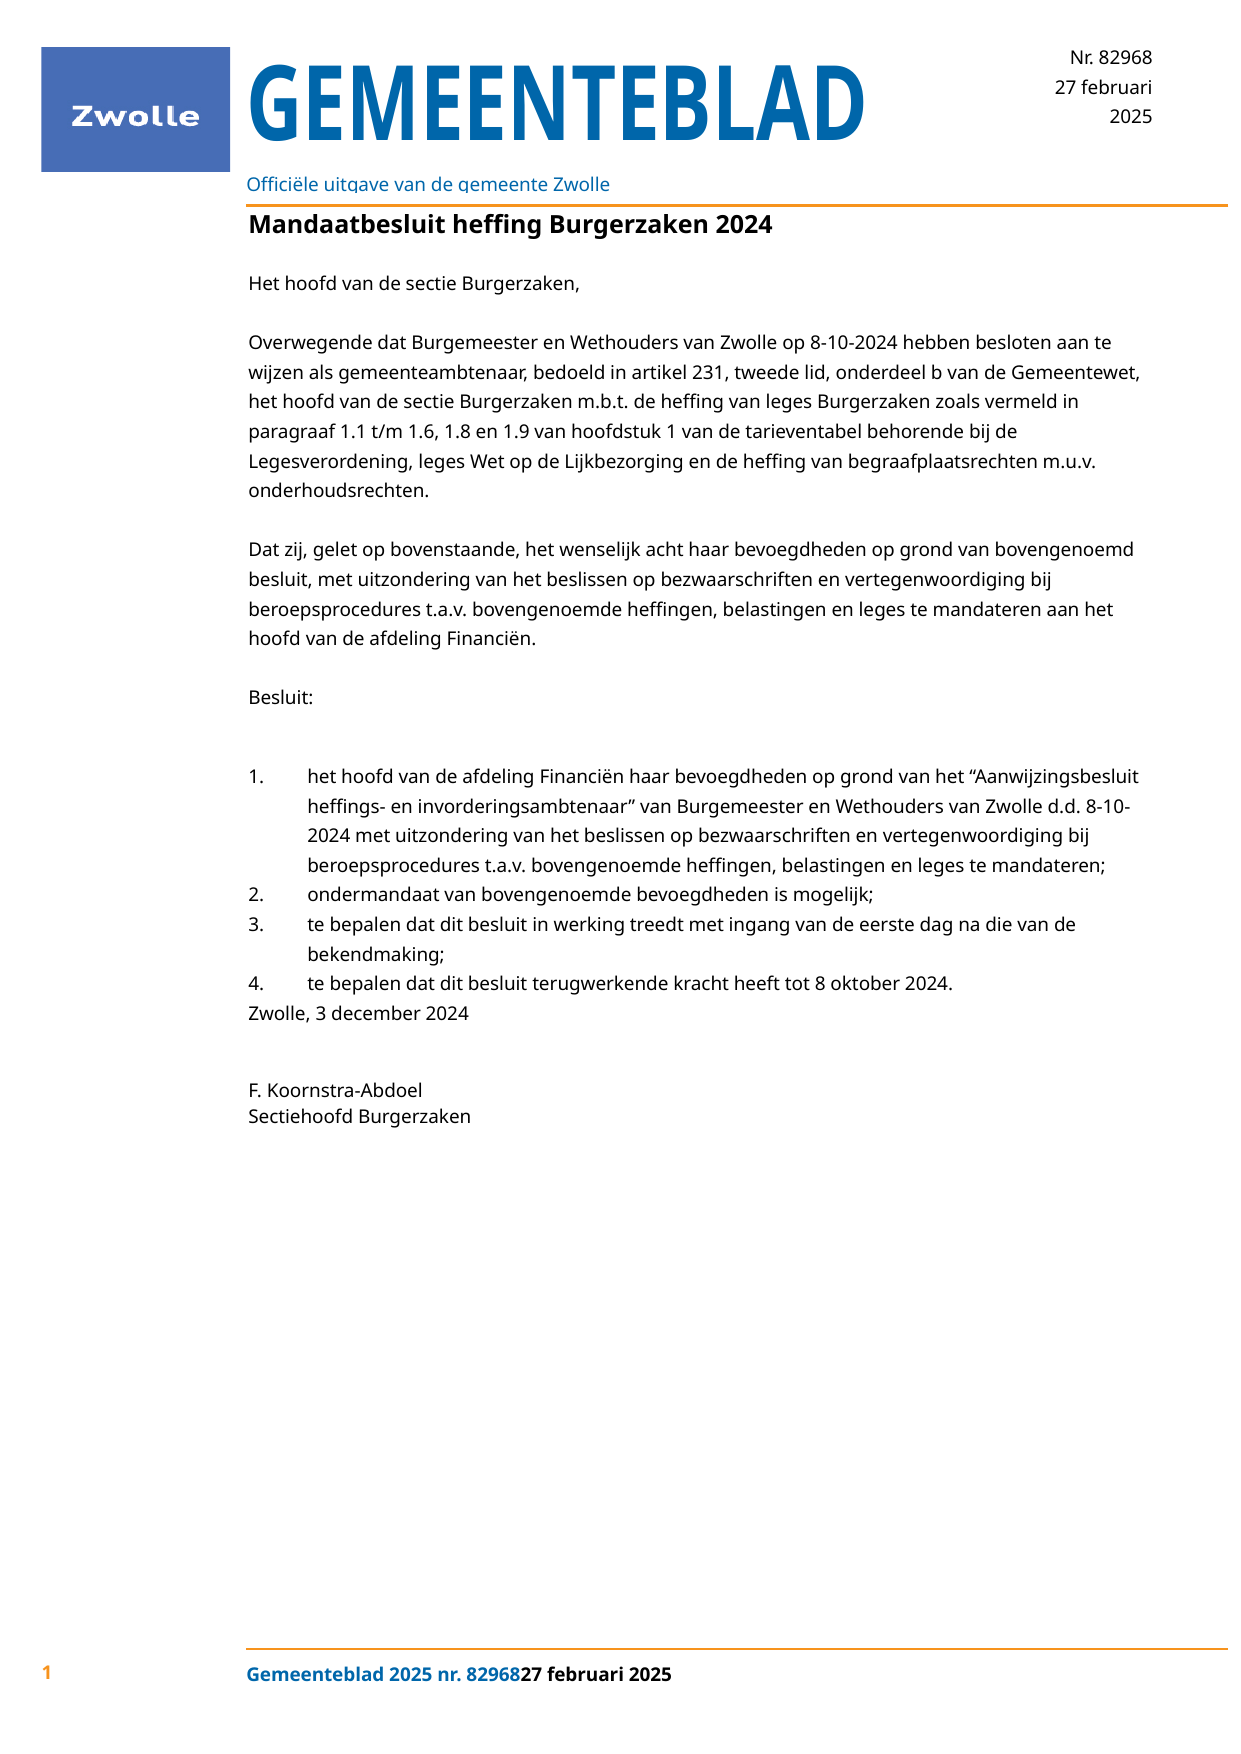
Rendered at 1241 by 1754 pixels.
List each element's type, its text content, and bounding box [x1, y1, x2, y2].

list ondermandaat van bovengenoemde bevoegdheden is mogelijk; [248, 882, 1152, 907]
text Dat zij, gelet op bovenstaande, het wenselijk acht haar bevoegdheden op grond van bovengenoemd besluit, met uitzondering van het beslissen op bezwaarschriften en vertegenwoordiging bij beroepsprocedures t.a.v. bovengenoemde heffingen, belastingen en leges te mandateren aan het hoofd van de afdeling Financiën. [248, 537, 1152, 651]
text F. Koornstra-Abdoel [248, 1077, 1152, 1103]
text Besluit: [248, 684, 1152, 710]
text Sectiehoofd Burgerzaken [248, 1103, 1152, 1129]
list te bepalen dat dit besluit terugwerkende kracht heeft tot 8 oktober 2024. [248, 970, 1152, 996]
list het hoofd van de afdeling Financiën haar bevoegdheden op grond van het “Aanwijzingsbesluit heffings- en invorderingsambtenaar” van Burgemeester en Wethouders van Zwolle d.d. 8-10-2024 met uitzondering van het beslissen op bezwaarschriften en vertegenwoordiging bij beroepsprocedures t.a.v. bovengenoemde heffingen, belastingen en leges te mandateren; [248, 763, 1152, 878]
picture [41, 47, 231, 172]
text Overwegende dat Burgemeester en Wethouders van Zwolle op 8-10-2024 hebben besloten aan te wijzen als gemeenteambtenaar, bedoeld in artikel 231, tweede lid, onderdeel b van de Gemeentewet, het hoofd van de sectie Burgerzaken m.b.t. de heffing van leges Burgerzaken zoals vermeld in paragraaf 1.1 t/m 1.6, 1.8 en 1.9 van hoofdstuk 1 van de tarieventabel behorende bij de Legesverordening, leges Wet op de Lijkbezorging en de heffing van begraafplaatsrechten m.u.v. onderhoudsrechten. [248, 329, 1152, 503]
text Mandaatbesluit heffing Burgerzaken 2024 [248, 207, 1152, 241]
text Het hoofd van de sectie Burgerzaken, [248, 270, 1152, 296]
text Zwolle, 3 december 2024 [248, 1000, 1152, 1026]
list te bepalen dat dit besluit in werking treedt met ingang van de eerste dag na die van de bekendmaking; [248, 911, 1152, 967]
